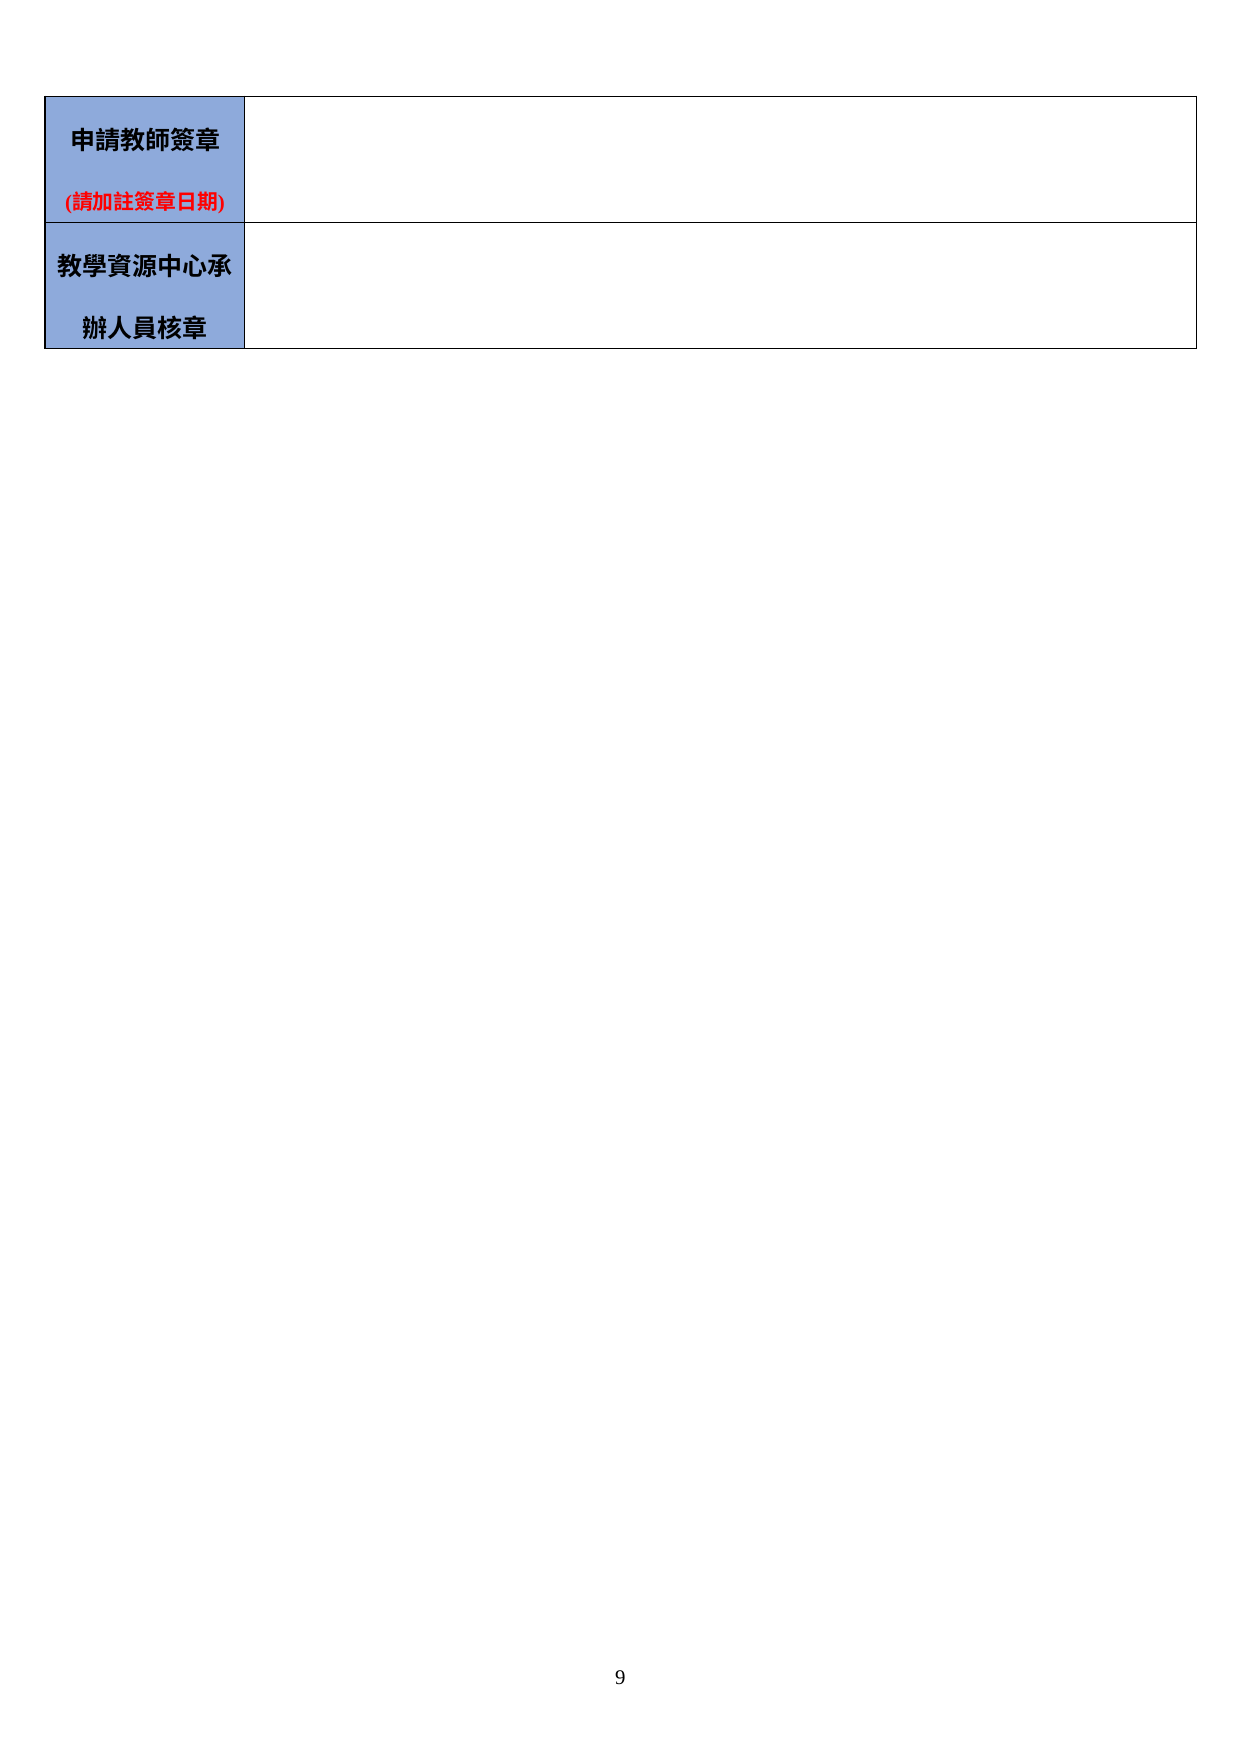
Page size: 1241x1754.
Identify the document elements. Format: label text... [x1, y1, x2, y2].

table_cell [245, 97, 1196, 222]
table_cell 申請教師簽章 (請加註簽章日期) [46, 97, 244, 222]
table_cell [245, 223, 1196, 348]
table_cell 教學資源中心承辦人員核章 [46, 223, 244, 348]
